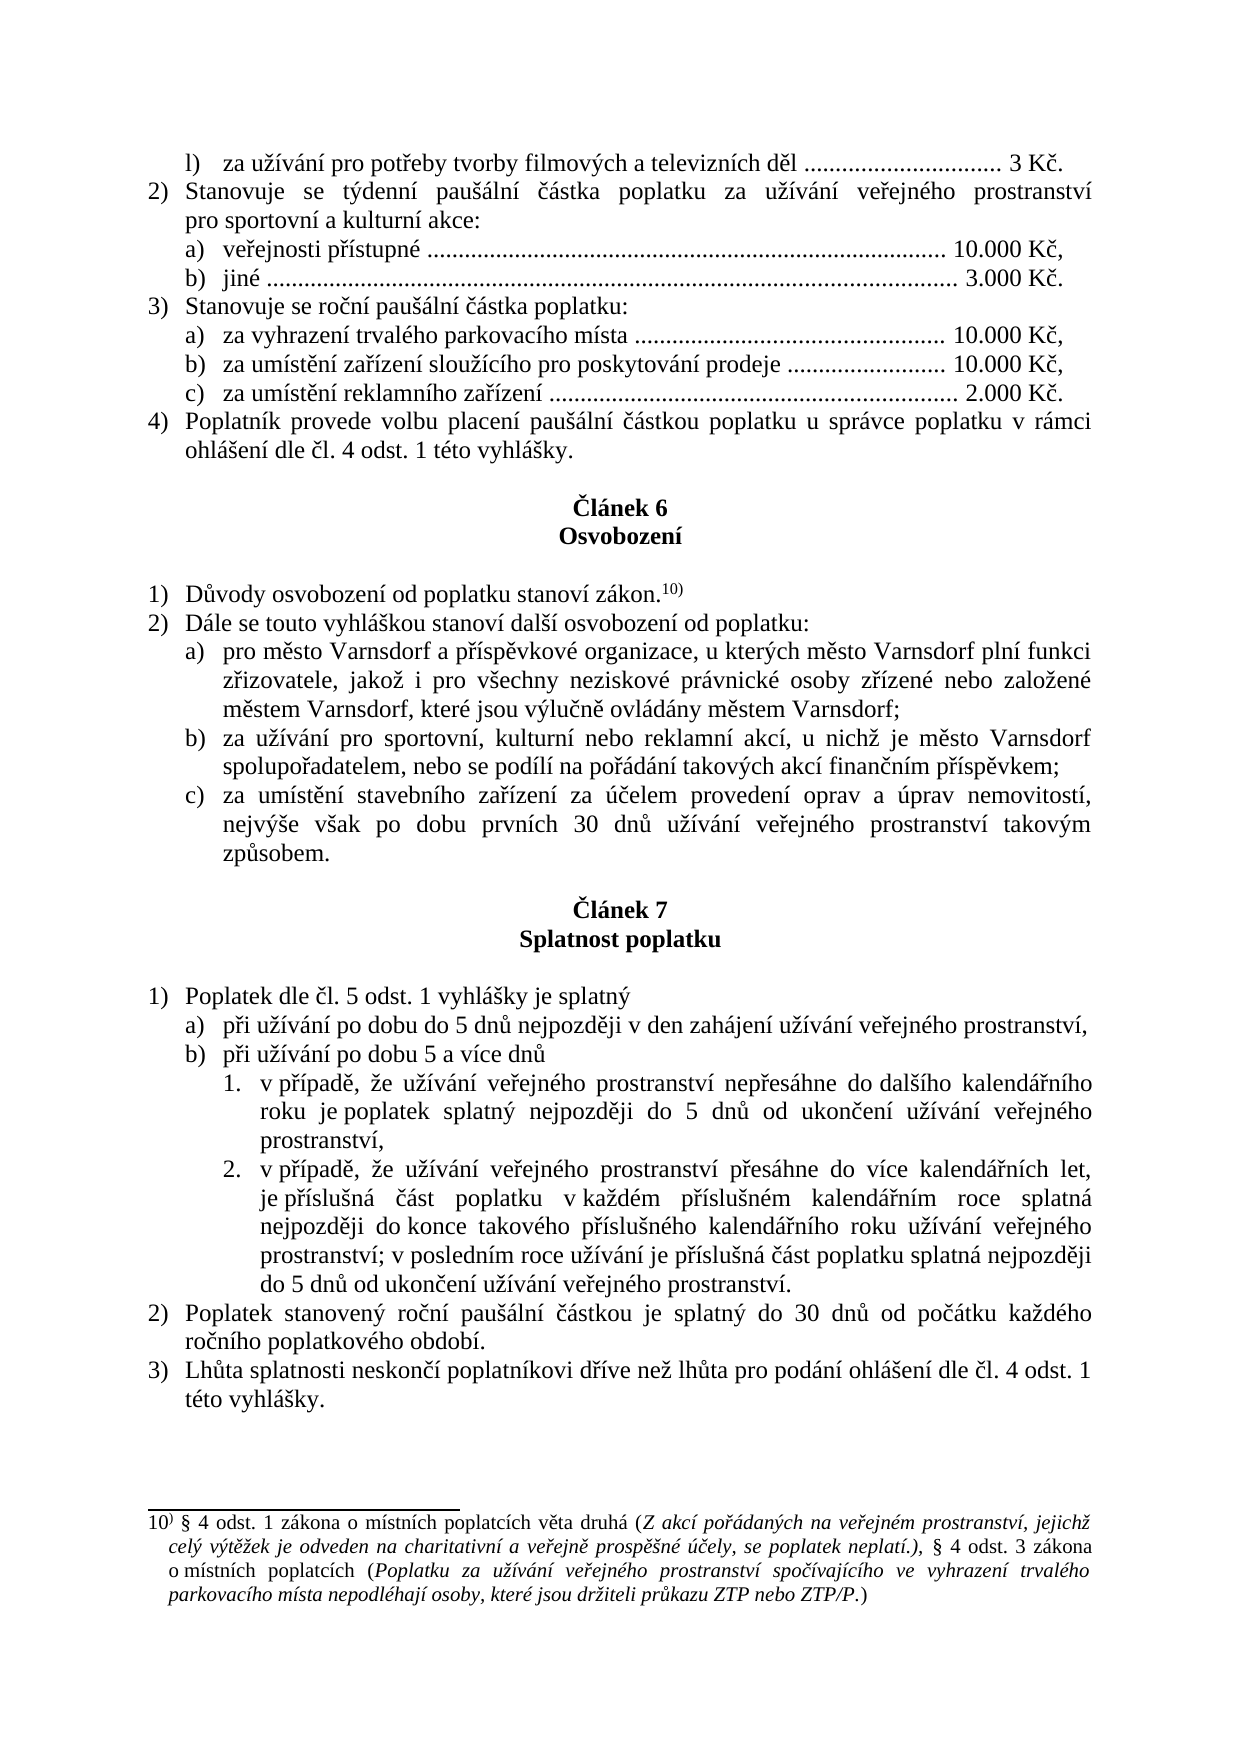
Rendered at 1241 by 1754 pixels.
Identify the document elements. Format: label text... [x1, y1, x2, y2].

list Poplatek dle čl. 5 odst. 1 vyhlášky je splatný [148, 981, 1092, 1010]
list při užívání po dobu do 5 dnů nejpozději v den zahájení užívání veřejného prostranství, [185, 1010, 1092, 1039]
list v případě, že užívání veřejného prostranství přesáhne do více kalendářních let, je příslušná část poplatku v každém příslušném kalendářním roce splatná nejpozději do konce takového příslušného kalendářního roku užívání veřejného prostranství; v posledním roce užívání je příslušná část poplatku splatná nejpozději do 5 dnů od ukončení užívání veřejného prostranství. [223, 1154, 1092, 1298]
list jiné 3.000 Kč. [185, 263, 1092, 291]
list za umístění stavebního zařízení za účelem provedení oprav a úprav nemovitostí, nejvýše však po dobu prvních 30 dnů užívání veřejného prostranství takovým způsobem. [185, 780, 1092, 866]
list Poplatník provede volbu placení paušální částkou poplatku u správce poplatku v rámci ohlášení dle čl. 4 odst. 1 této vyhlášky. [148, 406, 1092, 464]
list ) § 4 odst. 1 zákona o místních poplatcích věta druhá (Z akcí pořádaných na veřejném prostranství, jejichž celý výtěžek je odveden na charitativní a veřejně prospěšné účely, se poplatek neplatí.), § 4 odst. 3 zákona o místních poplatcích (Poplatku za užívání veřejného prostranství spočívajícího ve vyhrazení trvalého parkovacího místa nepodléhají osoby, které jsou držiteli průkazu ZTP nebo ZTP/P.) [148, 1510, 1092, 1606]
list při užívání po dobu 5 a více dnů [185, 1039, 1092, 1068]
text Článek 6 [148, 493, 1092, 521]
list Důvody osvobození od poplatku stanoví zákon.) [148, 579, 1092, 608]
text Článek 7 [148, 895, 1092, 924]
list za užívání pro potřeby tvorby filmových a televizních děl 3 Kč. [185, 148, 1092, 176]
list pro město Varnsdorf a příspěvkové organizace, u kterých město Varnsdorf plní funkci zřizovatele, jakož i pro všechny neziskové právnické osoby zřízené nebo založené městem Varnsdorf, které jsou výlučně ovládány městem Varnsdorf; [185, 636, 1092, 723]
list v případě, že užívání veřejného prostranství nepřesáhne do dalšího kalendářního roku je poplatek splatný nejpozději do 5 dnů od ukončení užívání veřejného prostranství, [223, 1068, 1092, 1154]
list za umístění reklamního zařízení 2.000 Kč. [185, 378, 1092, 406]
list za umístění zařízení sloužícího pro poskytování prodeje 10.000 Kč, [185, 349, 1092, 378]
list za užívání pro sportovní, kulturní nebo reklamní akcí, u nichž je město Varnsdorf spolupořadatelem, nebo se podílí na pořádání takových akcí finančním příspěvkem; [185, 723, 1092, 780]
list veřejnosti přístupné 10.000 Kč, [185, 234, 1092, 263]
list Stanovuje se týdenní paušální částka poplatku za užívání veřejného prostranství pro sportovní a kulturní akce: [148, 176, 1092, 234]
list Dále se touto vyhláškou stanoví další osvobození od poplatku: [148, 608, 1092, 636]
list za vyhrazení trvalého parkovacího místa 10.000 Kč, [185, 320, 1092, 349]
text Osvobození [148, 521, 1092, 550]
list Stanovuje se roční paušální částka poplatku: [148, 291, 1092, 320]
list Lhůta splatnosti neskončí poplatníkovi dříve než lhůta pro podání ohlášení dle čl. 4 odst. 1 této vyhlášky. [148, 1355, 1092, 1413]
list Poplatek stanovený roční paušální částkou je splatný do 30 dnů od počátku každého ročního poplatkového období. [148, 1298, 1092, 1355]
text Splatnost poplatku [148, 924, 1092, 953]
